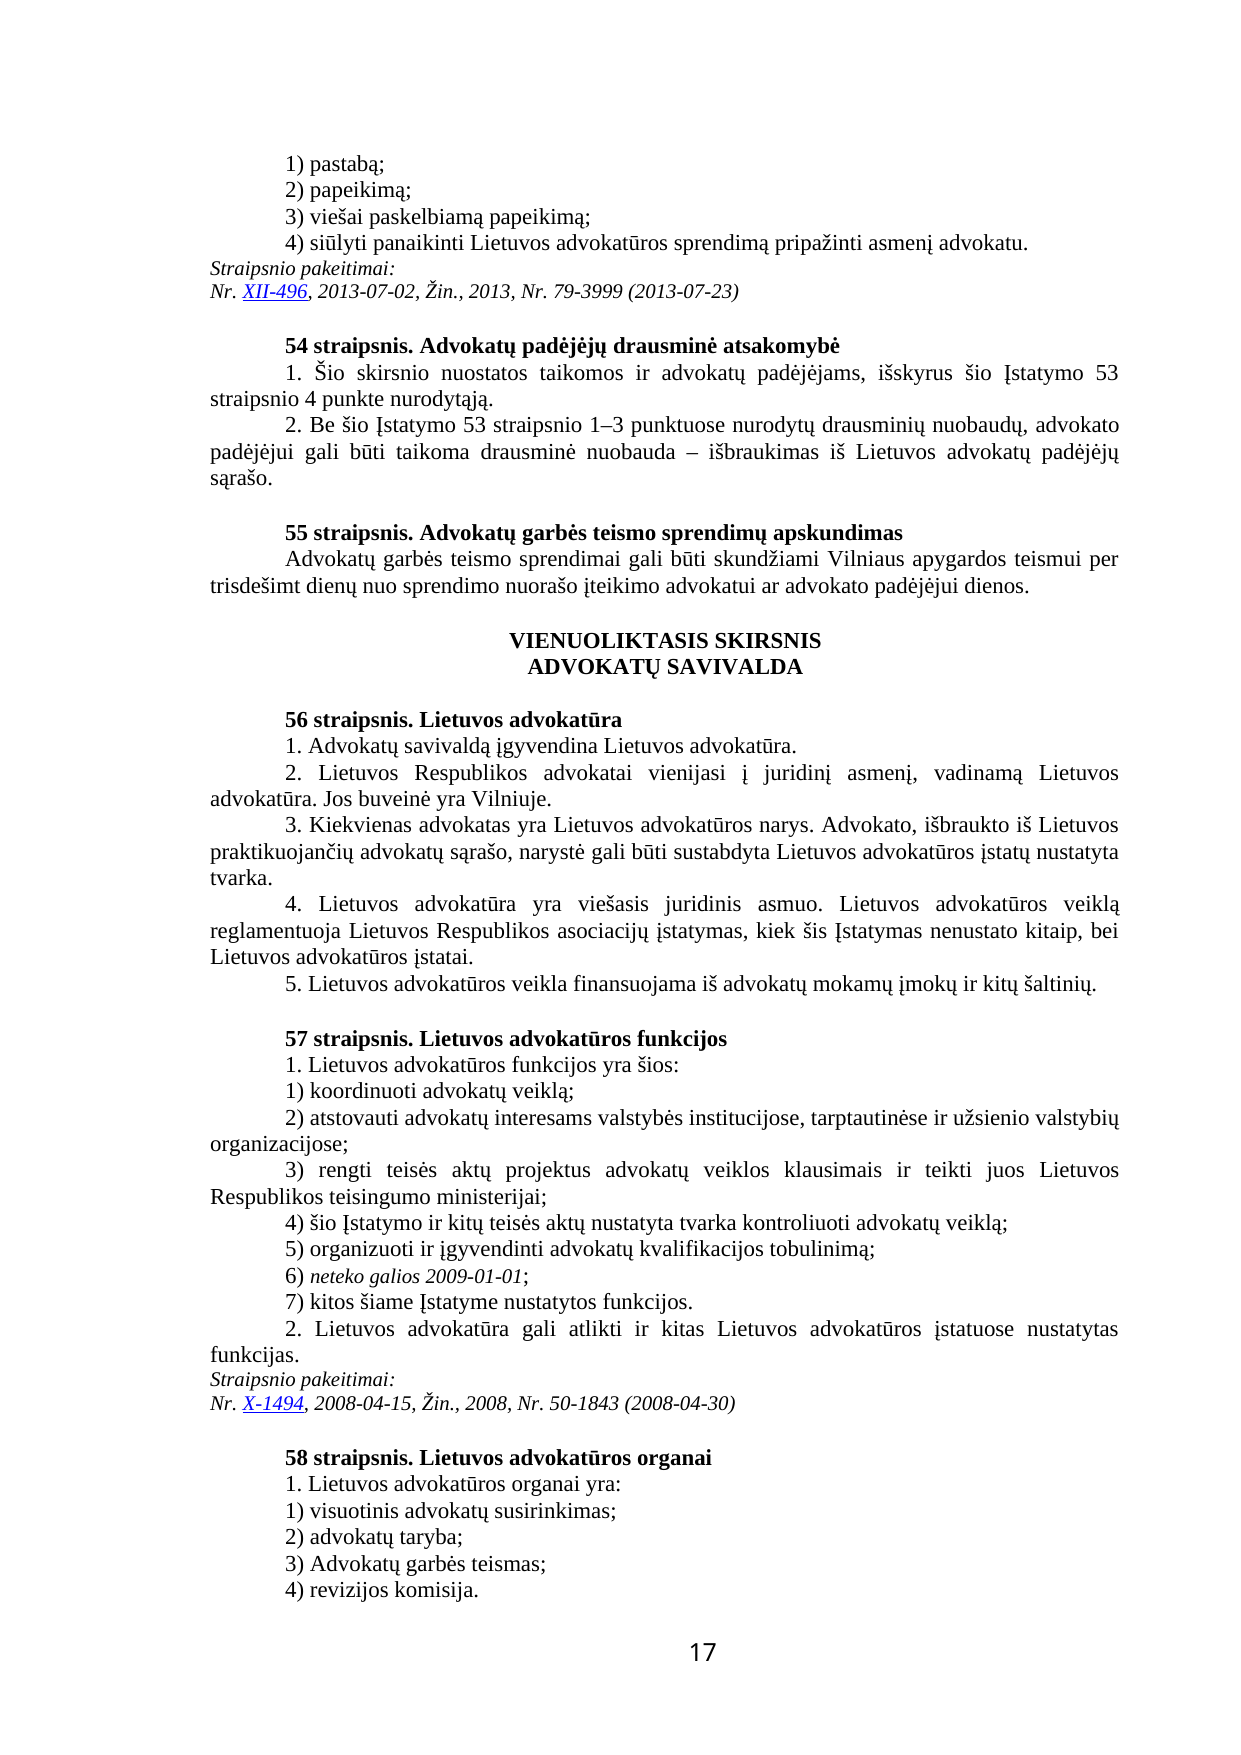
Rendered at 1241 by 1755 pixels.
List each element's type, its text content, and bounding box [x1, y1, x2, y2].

text ADVOKATŲ SAVIVALDA [210, 653, 1120, 680]
text 58 straipsnis. Lietuvos advokatūros organai [210, 1444, 1120, 1471]
text 55 straipsnis. Advokatų garbės teismo sprendimų apskundimas [210, 519, 1120, 546]
text 1. Lietuvos advokatūros organai yra: [210, 1471, 1120, 1497]
text 3) rengti teisės aktų projektus advokatų veiklos klausimais ir teikti juos Lietuvos Respublikos teisingumo ministerijai; [210, 1156, 1120, 1209]
text 1. Advokatų savivaldą įgyvendina Lietuvos advokatūra. [210, 732, 1120, 759]
text Straipsnio pakeitimai: [210, 255, 1120, 279]
text 5. Lietuvos advokatūros veikla finansuojama iš advokatų mokamų įmokų ir kitų šaltinių. [210, 969, 1120, 996]
text Nr. XII-496, 2013-07-02, Žin., 2013, Nr. 79-3999 (2013-07-23) [210, 279, 1120, 303]
text 1) koordinuoti advokatų veiklą; [210, 1077, 1120, 1104]
text 2) advokatų taryba; [210, 1523, 1120, 1549]
text 3. Kiekvienas advokatas yra Lietuvos advokatūros narys. Advokato, išbraukto iš Lietuvos praktikuojančių advokatų sąrašo, narystė gali būti sustabdyta Lietuvos advokatūros įstatų nustatyta tvarka. [210, 811, 1120, 891]
text Straipsnio pakeitimai: [210, 1367, 1120, 1391]
text 54 straipsnis. Advokatų padėjėjų drausminė atsakomybė [210, 332, 1120, 359]
text 2) atstovauti advokatų interesams valstybės institucijose, tarptautinėse ir užsienio valstybių organizacijose; [210, 1104, 1120, 1156]
text 57 straipsnis. Lietuvos advokatūros funkcijos [210, 1025, 1120, 1051]
text 56 straipsnis. Lietuvos advokatūra [210, 706, 1120, 732]
text 2. Lietuvos Respublikos advokatai vienijasi į juridinį asmenį, vadinamą Lietuvos advokatūra. Jos buveinė yra Vilniuje. [210, 759, 1120, 811]
text 7) kitos šiame Įstatyme nustatytos funkcijos. [210, 1288, 1120, 1314]
text 5) organizuoti ir įgyvendinti advokatų kvalifikacijos tobulinimą; [210, 1236, 1120, 1262]
text 4) revizijos komisija. [210, 1576, 1120, 1602]
subtitle VIENUOLIKTASIS SKIRSNIS [210, 627, 1120, 653]
text 1. Šio skirsnio nuostatos taikomos ir advokatų padėjėjams, išskyrus šio Įstatymo 53 straipsnio 4 punkte nurodytąją. [210, 359, 1120, 411]
text 4. Lietuvos advokatūra yra viešasis juridinis asmuo. Lietuvos advokatūros veiklą reglamentuoja Lietuvos Respublikos asociacijų įstatymas, kiek šis Įstatymas nenustato kitaip, bei Lietuvos advokatūros įstatai. [210, 891, 1120, 969]
text 1. Lietuvos advokatūros funkcijos yra šios: [210, 1051, 1120, 1077]
text Advokatų garbės teismo sprendimai gali būti skundžiami Vilniaus apygardos teismui per trisdešimt dienų nuo sprendimo nuorašo įteikimo advokatui ar advokato padėjėjui dienos. [210, 546, 1120, 598]
text 2. Lietuvos advokatūra gali atlikti ir kitas Lietuvos advokatūros įstatuose nustatytas funkcijas. [210, 1314, 1120, 1367]
text 3) Advokatų garbės teismas; [210, 1549, 1120, 1576]
text 1) pastabą; [210, 150, 1120, 176]
text 4) šio Įstatymo ir kitų teisės aktų nustatyta tvarka kontroliuoti advokatų veiklą; [210, 1209, 1120, 1236]
text 6) neteko galios 2009-01-01; [210, 1262, 1120, 1288]
text 3) viešai paskelbiamą papeikimą; [210, 203, 1120, 229]
text 2) papeikimą; [210, 176, 1120, 203]
text 2. Be šio Įstatymo 53 straipsnio 1–3 punktuose nurodytų drausminių nuobaudų, advokato padėjėjui gali būti taikoma drausminė nuobauda – išbraukimas iš Lietuvos advokatų padėjėjų sąrašo. [210, 411, 1120, 490]
text 1) visuotinis advokatų susirinkimas; [210, 1497, 1120, 1523]
text 4) siūlyti panaikinti Lietuvos advokatūros sprendimą pripažinti asmenį advokatu. [210, 229, 1120, 255]
text Nr. X-1494, 2008-04-15, Žin., 2008, Nr. 50-1843 (2008-04-30) [210, 1391, 1120, 1415]
